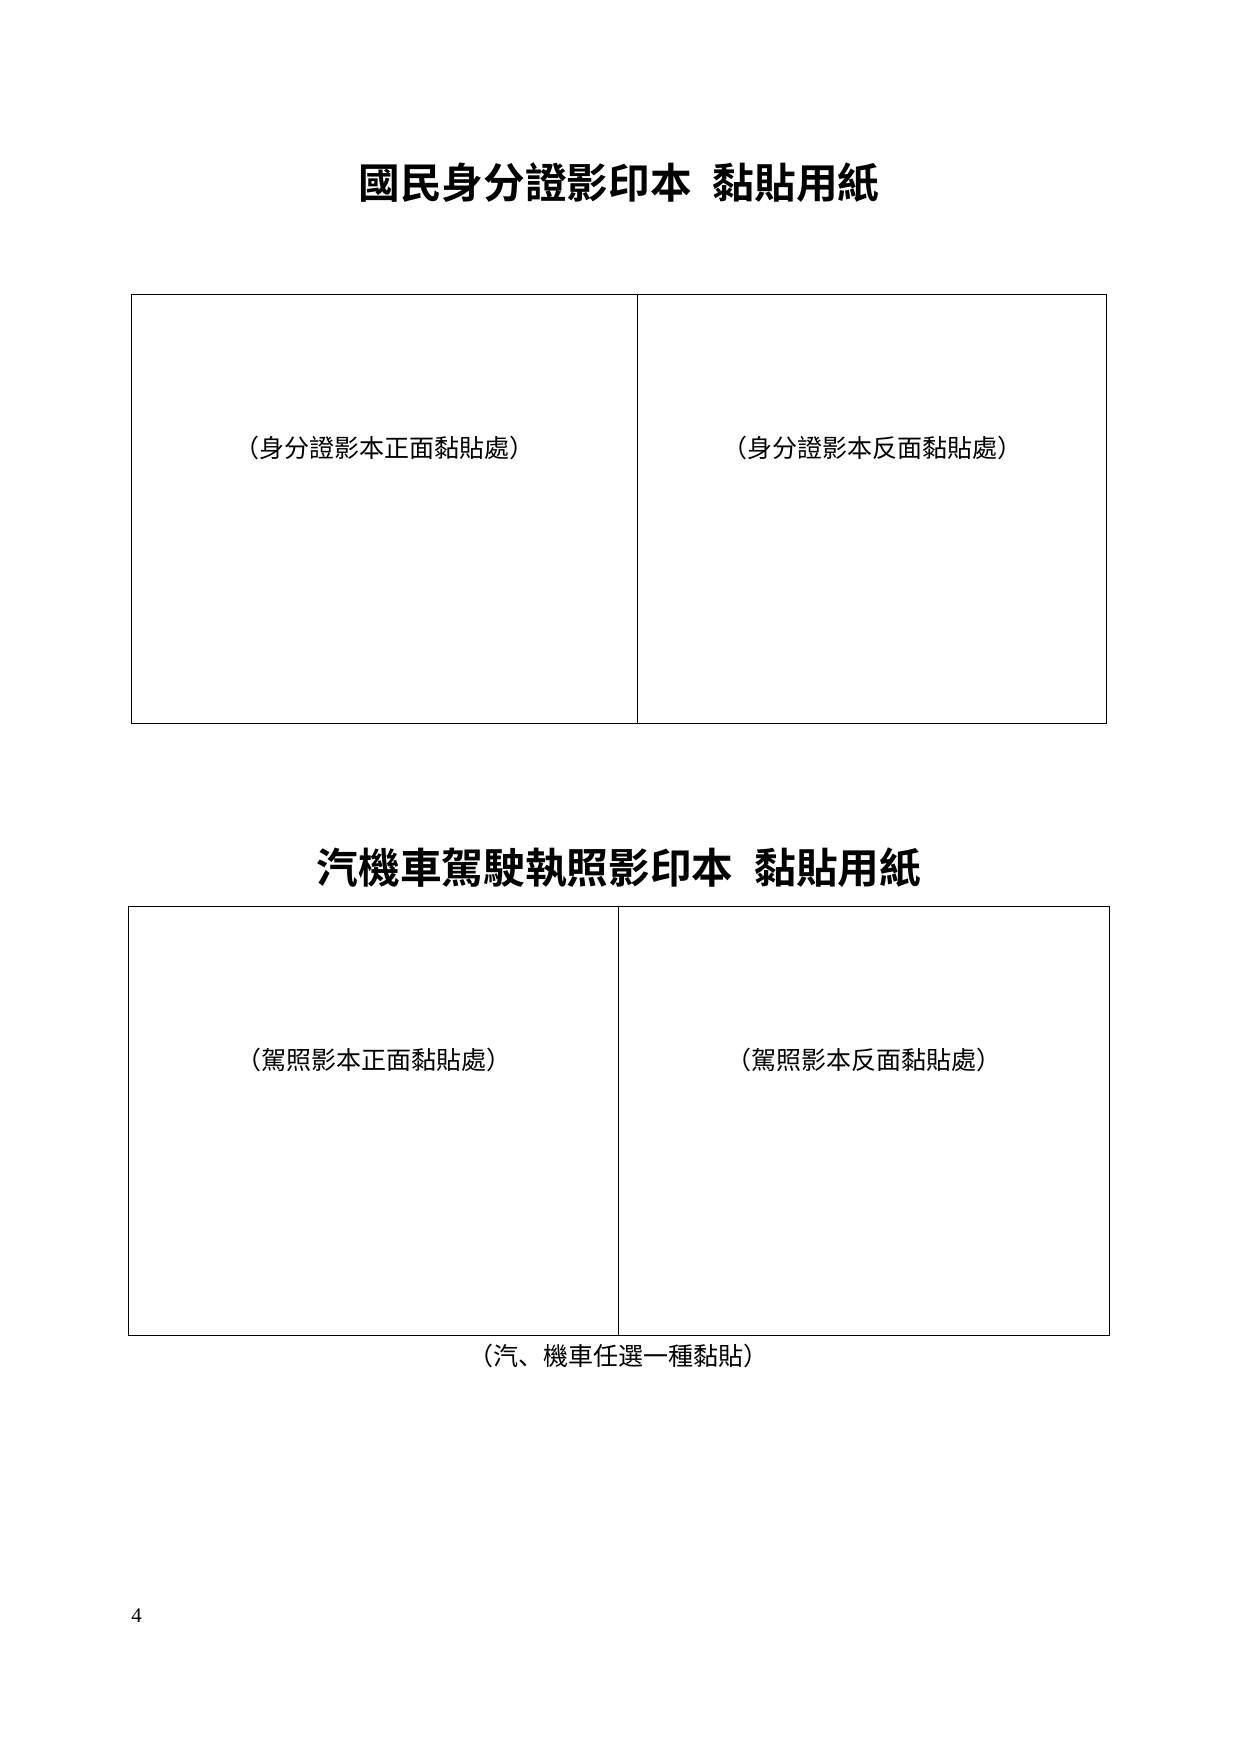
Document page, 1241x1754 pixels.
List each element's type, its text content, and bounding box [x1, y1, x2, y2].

table_header （身分證影本反面黏貼處） [638, 295, 1106, 723]
text 汽機車駕駛執照影印本 黏貼用紙 [131, 835, 1106, 896]
text 國民身分證影印本 黏貼用紙 [131, 150, 1106, 210]
table_header （駕照影本正面黏貼處） [129, 907, 618, 1335]
text （汽、機車任選一種黏貼） [131, 1336, 1106, 1372]
table_header （駕照影本反面黏貼處） [619, 907, 1109, 1335]
table_header （身分證影本正面黏貼處） [132, 295, 637, 723]
